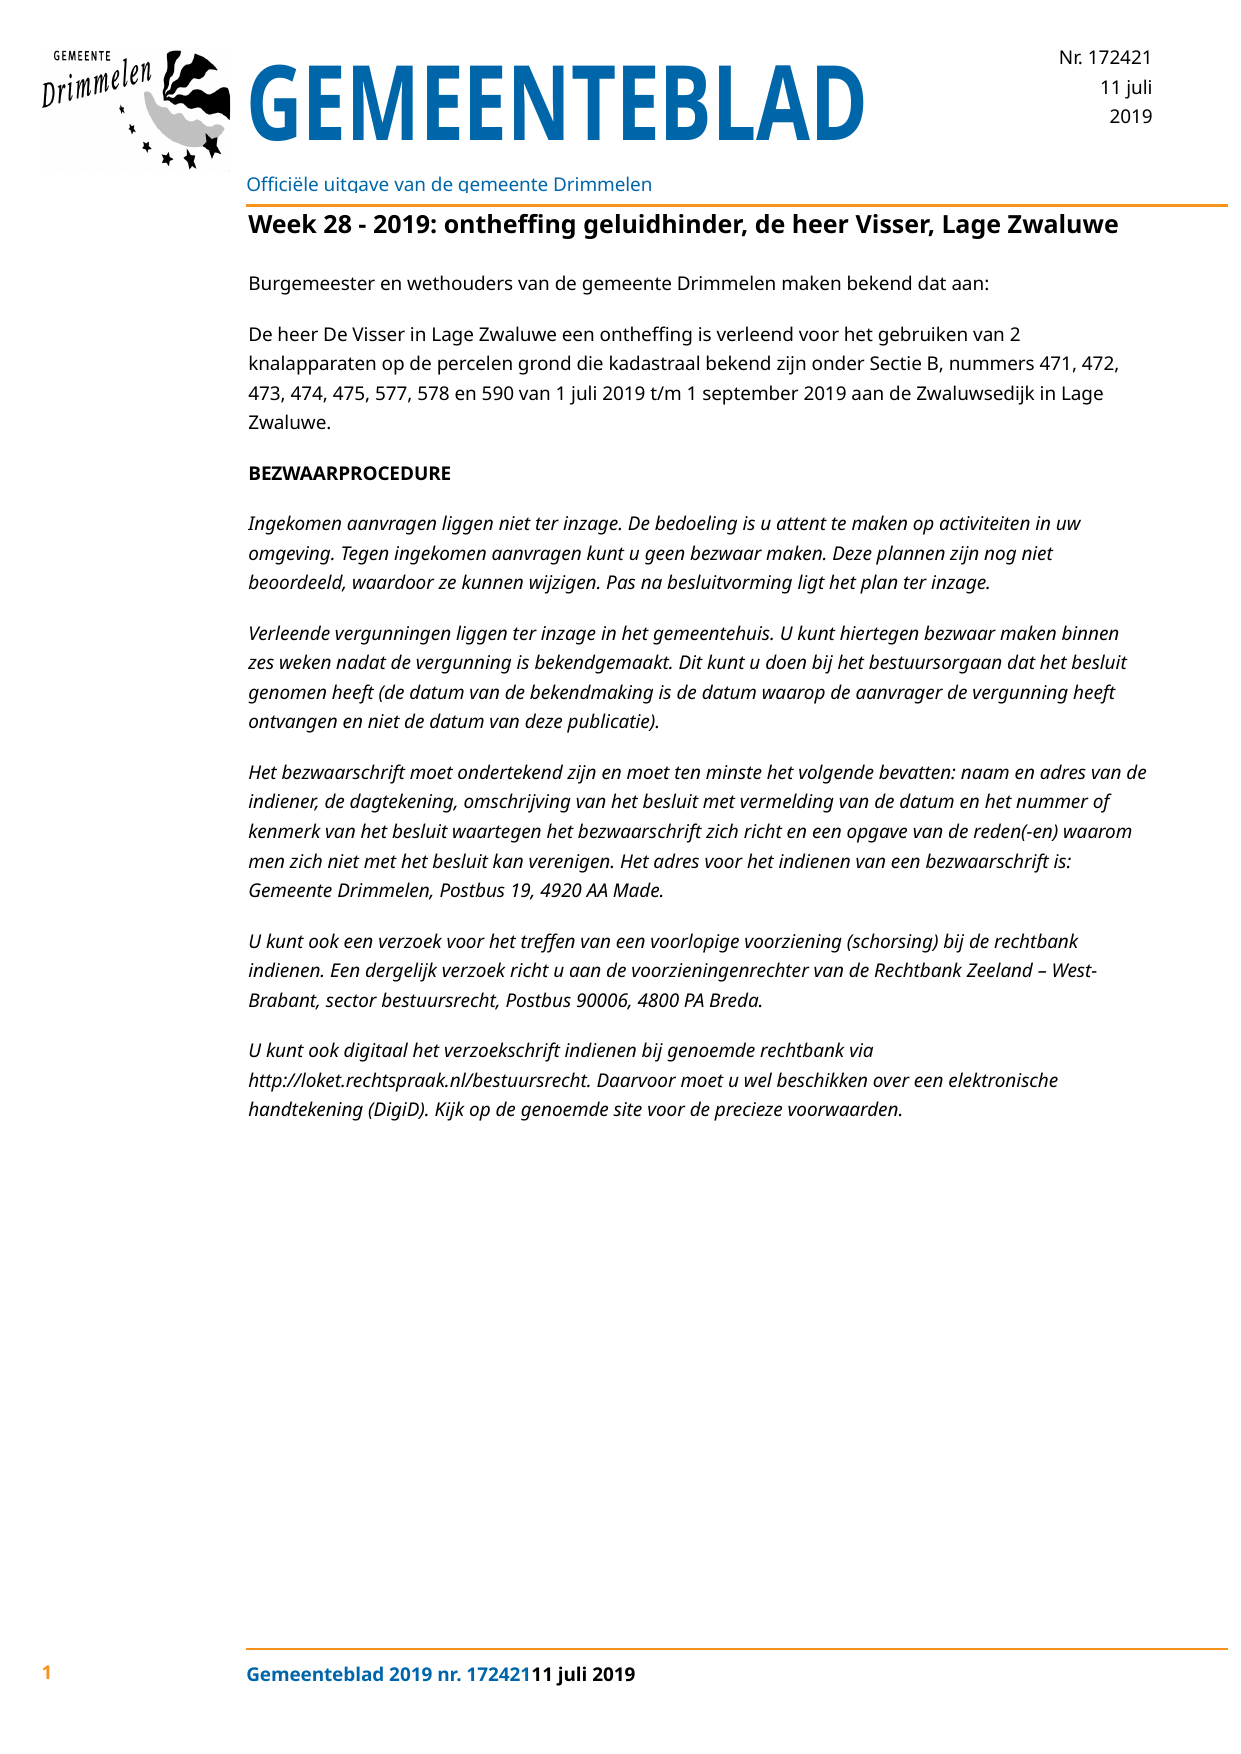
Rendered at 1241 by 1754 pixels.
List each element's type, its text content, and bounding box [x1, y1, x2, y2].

text Verleende vergunningen liggen ter inzage in het gemeentehuis. U kunt hiertegen bezwaar maken binnen zes weken nadat de vergunning is bekendgemaakt. Dit kunt u doen bij het bestuursorgaan dat het besluit genomen heeft (de datum van de bekendmaking is de datum waarop de aanvrager de vergunning heeft ontvangen en niet de datum van deze publicatie). [248, 620, 1152, 734]
text De heer De Visser in Lage Zwaluwe een ontheffing is verleend voor het gebruiken van 2 knalapparaten op de percelen grond die kadastraal bekend zijn onder Sectie B, nummers 471, 472, 473, 474, 475, 577, 578 en 590 van 1 juli 2019 t/m 1 september 2019 aan de Zwaluwsedijk in Lage Zwaluwe. [248, 321, 1152, 435]
text Het bezwaarschrift moet ondertekend zijn en moet ten minste het volgende bevatten: naam en adres van de indiener, de dagtekening, omschrijving van het besluit met vermelding van de datum en het nummer of kenmerk van het besluit waartegen het bezwaarschrift zich richt en een opgave van de reden(-en) waarom men zich niet met het besluit kan verenigen. Het adres voor het indienen van een bezwaarschrift is: Gemeente Drimmelen, Postbus 19, 4920 AA Made. [248, 759, 1152, 903]
picture [41, 47, 231, 172]
text U kunt ook digitaal het verzoekschrift indienen bij genoemde rechtbank via http://loket.rechtspraak.nl/bestuursrecht. Daarvoor moet u wel beschikken over een elektronische handtekening (DigiD). Kijk op de genoemde site voor de precieze voorwaarden. [248, 1037, 1152, 1122]
text BEZWAARPROCEDURE [248, 460, 1152, 486]
text Ingekomen aanvragen liggen niet ter inzage. De bedoeling is u attent te maken op activiteiten in uw omgeving. Tegen ingekomen aanvragen kunt u geen bezwaar maken. Deze plannen zijn nog niet beoordeeld, waardoor ze kunnen wijzigen. Pas na besluitvorming ligt het plan ter inzage. [248, 510, 1152, 595]
text Week 28 - 2019: ontheffing geluidhinder, de heer Visser, Lage Zwaluwe [248, 207, 1152, 241]
text Burgemeester en wethouders van de gemeente Drimmelen maken bekend dat aan: [248, 270, 1152, 296]
text U kunt ook een verzoek voor het treffen van een voorlopige voorziening (schorsing) bij de rechtbank indienen. Een dergelijk verzoek richt u aan de voorzieningenrechter van de Rechtbank Zeeland – West-Brabant, sector bestuursrecht, Postbus 90006, 4800 PA Breda. [248, 928, 1152, 1013]
